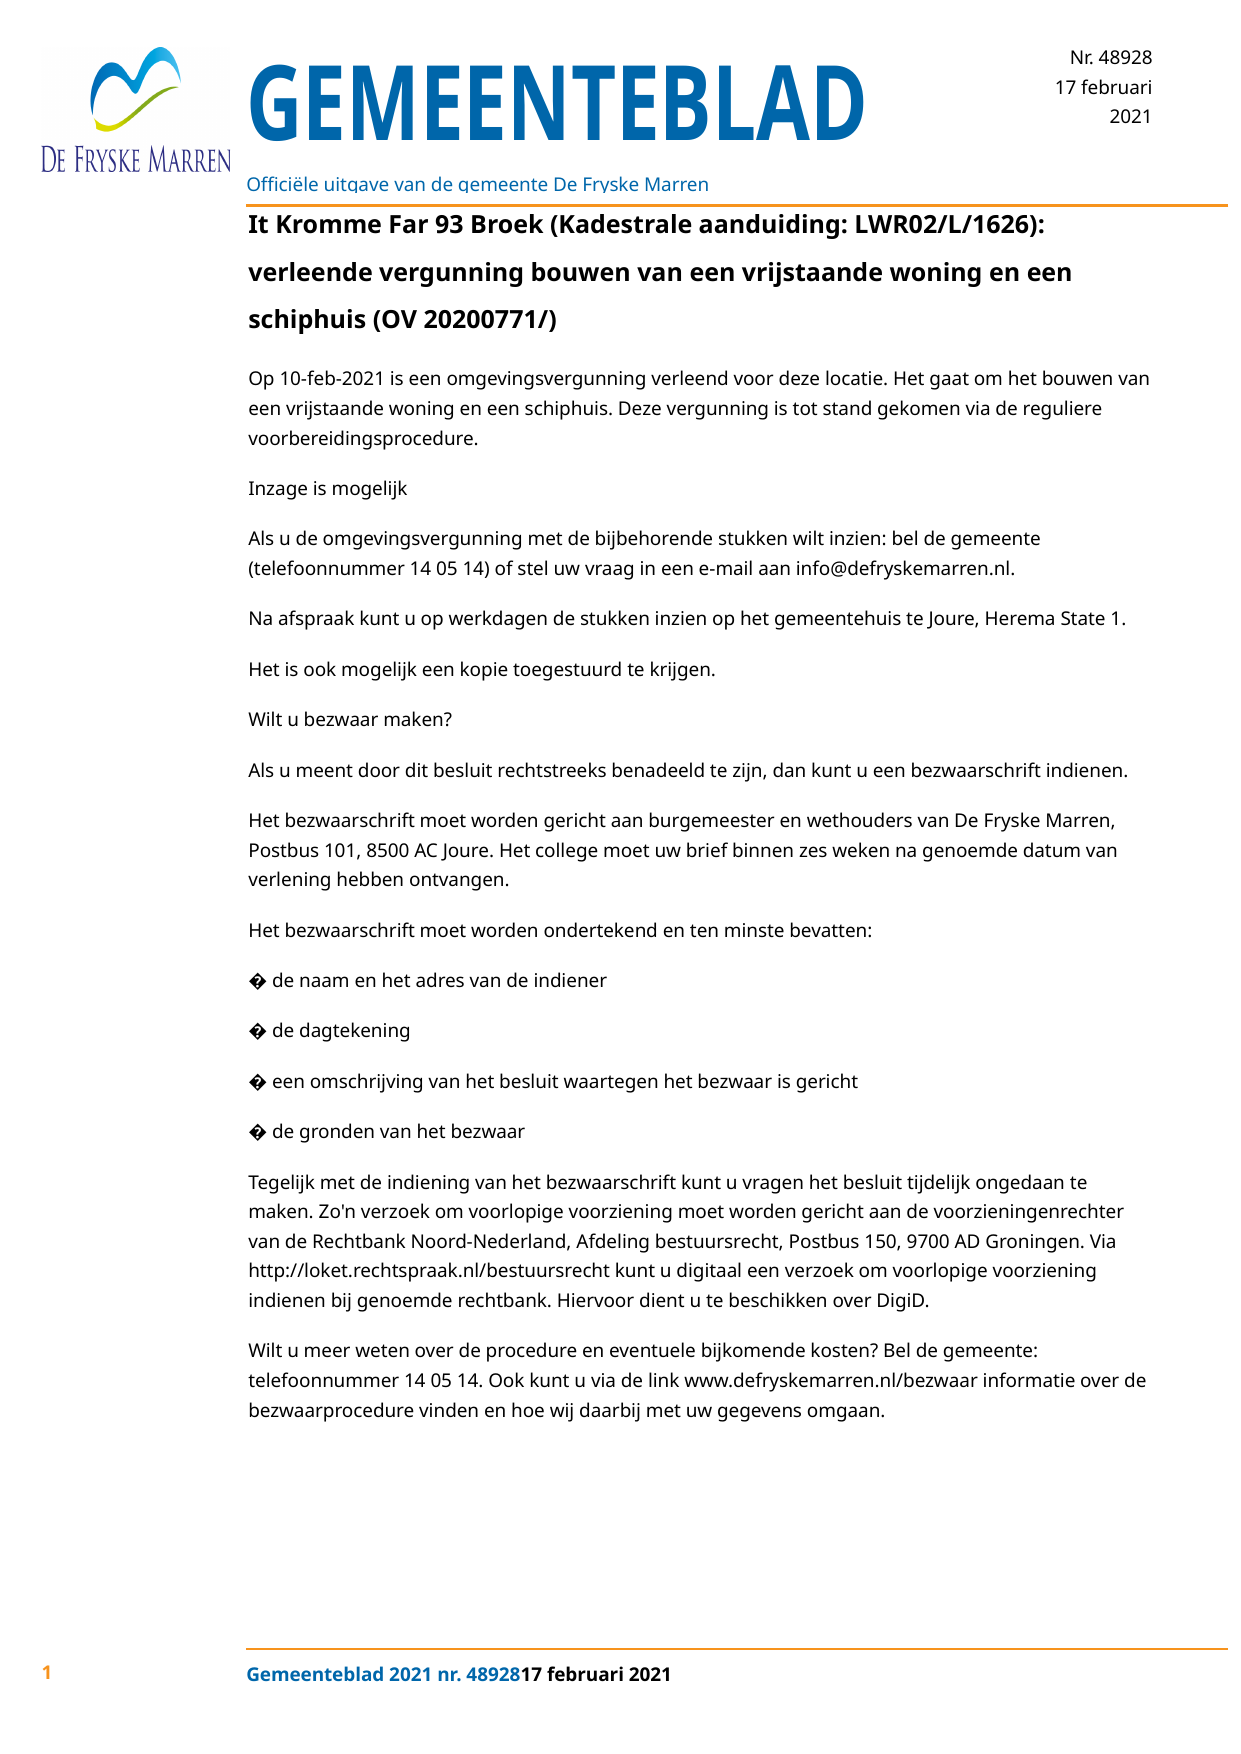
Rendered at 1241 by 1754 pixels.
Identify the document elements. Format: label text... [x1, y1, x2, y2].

picture [41, 47, 231, 172]
text It Kromme Far 93 Broek (Kadestrale aanduiding: LWR02/L/1626): verleende vergunning bouwen van een vrijstaande woning en een schiphuis (OV 20200771/) [248, 207, 1152, 336]
text Als u de omgevingsvergunning met de bijbehorende stukken wilt inzien: bel de gemeente (telefoonnummer 14 05 14) of stel uw vraag in een e-mail aan info@defryskemarren.nl. [248, 526, 1152, 581]
text Inzage is mogelijk [248, 475, 1152, 501]
text Tegelijk met de indiening van het bezwaarschrift kunt u vragen het besluit tijdelijk ongedaan te maken. Zo'n verzoek om voorlopige voorziening moet worden gericht aan de voorzieningenrechter van de Rechtbank Noord-Nederland, Afdeling bestuursrecht, Postbus 150, 9700 AD Groningen. Via http://loket.rechtspraak.nl/bestuursrecht kunt u digitaal een verzoek om voorlopige voorziening indienen bij genoemde rechtbank. Hiervoor dient u te beschikken over DigiD. [248, 1169, 1152, 1313]
text Wilt u meer weten over de procedure en eventuele bijkomende kosten? Bel de gemeente: telefoonnummer 14 05 14. Ook kunt u via de link www.defryskemarren.nl/bezwaar informatie over de bezwaarprocedure vinden en hoe wij daarbij met uw gegevens omgaan. [248, 1338, 1152, 1422]
text Na afspraak kunt u op werkdagen de stukken inzien op het gemeentehuis te Joure, Herema State 1. [248, 606, 1152, 631]
text � de naam en het adres van de indiener [248, 967, 1152, 993]
text Op 10-feb-2021 is een omgevingsvergunning verleend voor deze locatie. Het gaat om het bouwen van een vrijstaande woning en een schiphuis. Deze vergunning is tot stand gekomen via de reguliere voorbereidingsprocedure. [248, 366, 1152, 450]
text Het bezwaarschrift moet worden gericht aan burgemeester en wethouders van De Fryske Marren, Postbus 101, 8500 AC Joure. Het college moet uw brief binnen zes weken na genoemde datum van verlening hebben ontvangen. [248, 807, 1152, 892]
text � de dagtekening [248, 1018, 1152, 1043]
text Als u meent door dit besluit rechtstreeks benadeeld te zijn, dan kunt u een bezwaarschrift indienen. [248, 757, 1152, 782]
text Wilt u bezwaar maken? [248, 706, 1152, 732]
text � een omschrijving van het besluit waartegen het bezwaar is gericht [248, 1068, 1152, 1094]
text � de gronden van het bezwaar [248, 1118, 1152, 1144]
text Het bezwaarschrift moet worden ondertekend en ten minste bevatten: [248, 917, 1152, 942]
text Het is ook mogelijk een kopie toegestuurd te krijgen. [248, 656, 1152, 682]
